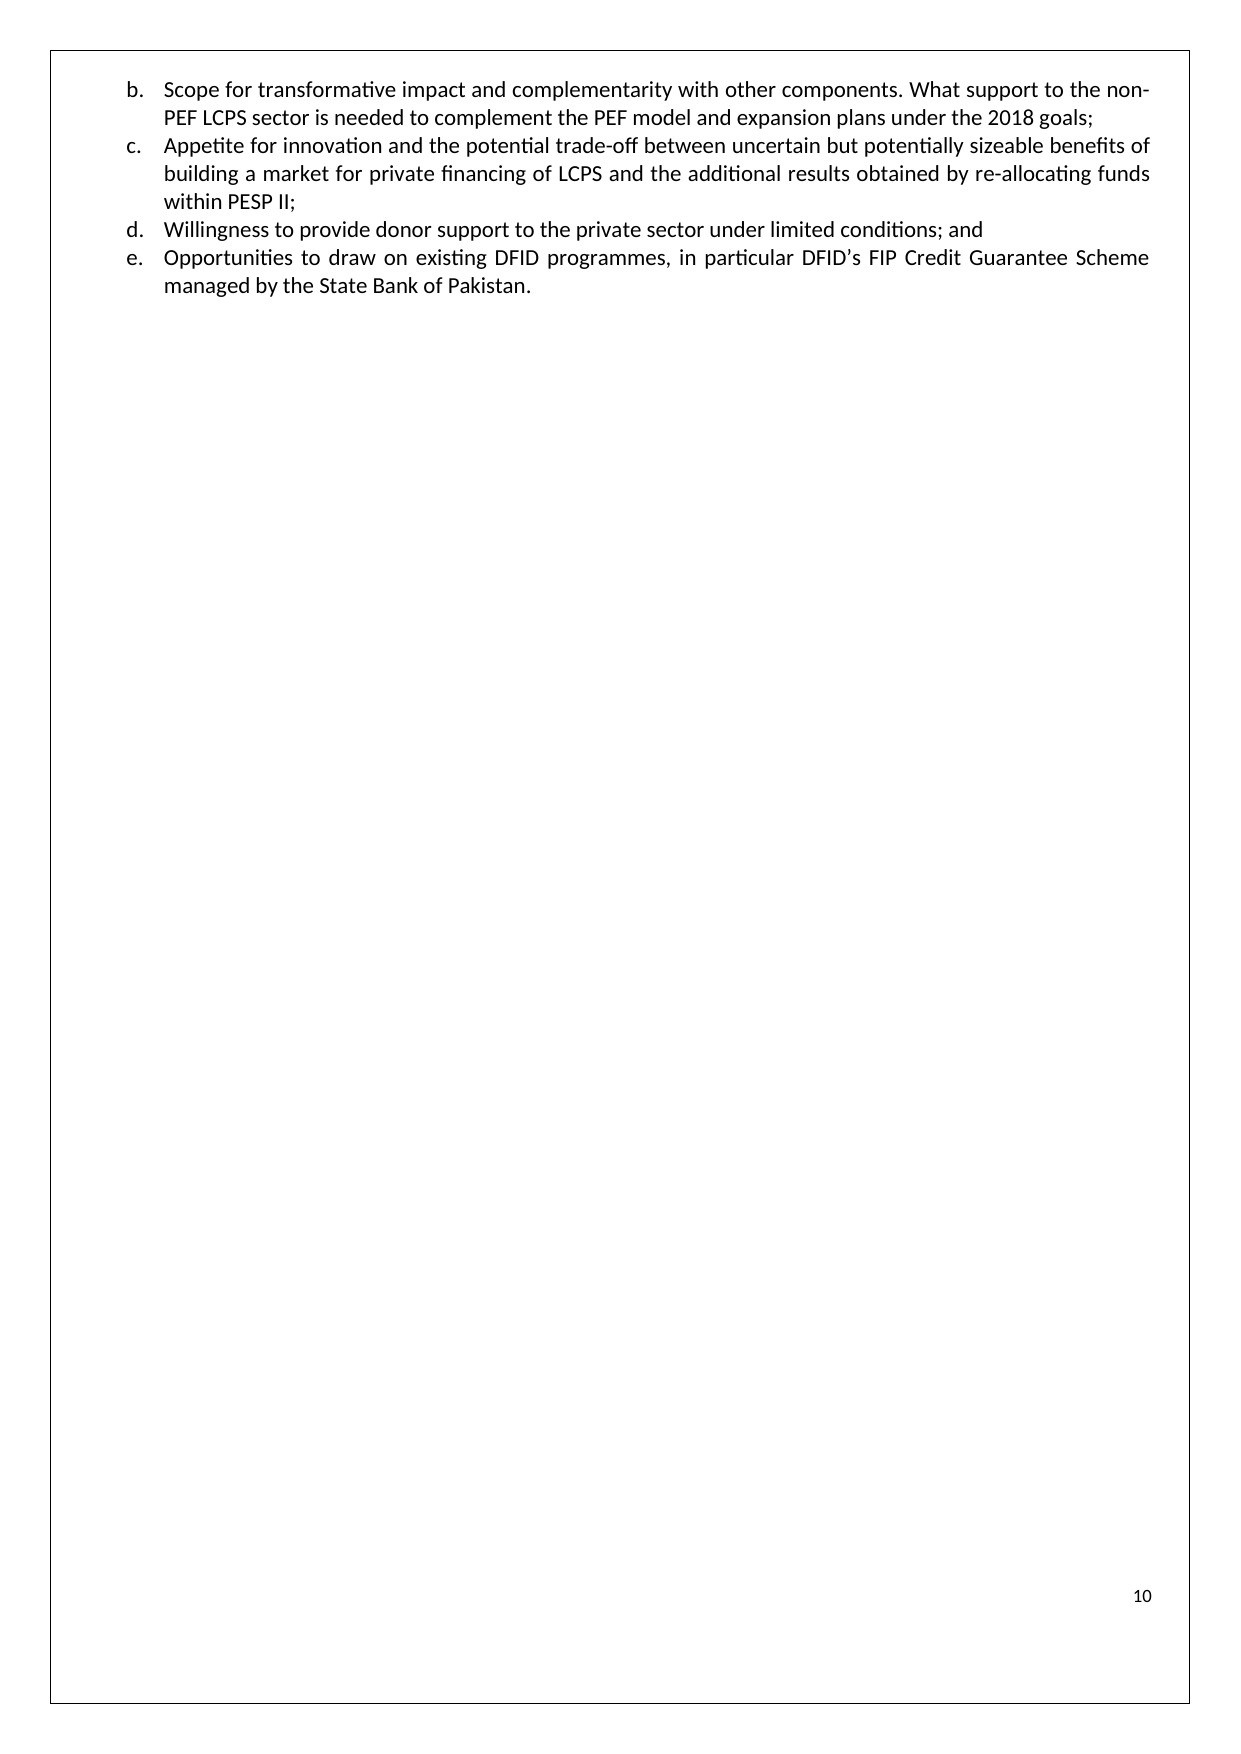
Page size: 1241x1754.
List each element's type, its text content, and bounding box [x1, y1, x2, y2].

list Scope for transformative impact and complementarity with other components. What support to the non-PEF LCPS sector is needed to complement the PEF model and expansion plans under the 2018 goals; [126, 75, 1152, 131]
list Appetite for innovation and the potential trade-off between uncertain but potentially sizeable benefits of building a market for private financing of LCPS and the additional results obtained by re-allocating funds within PESP II; [126, 131, 1152, 215]
list Opportunities to draw on existing DFID programmes, in particular DFID’s FIP Credit Guarantee Scheme managed by the State Bank of Pakistan. [126, 243, 1152, 299]
list Willingness to provide donor support to the private sector under limited conditions; and [126, 215, 1152, 243]
